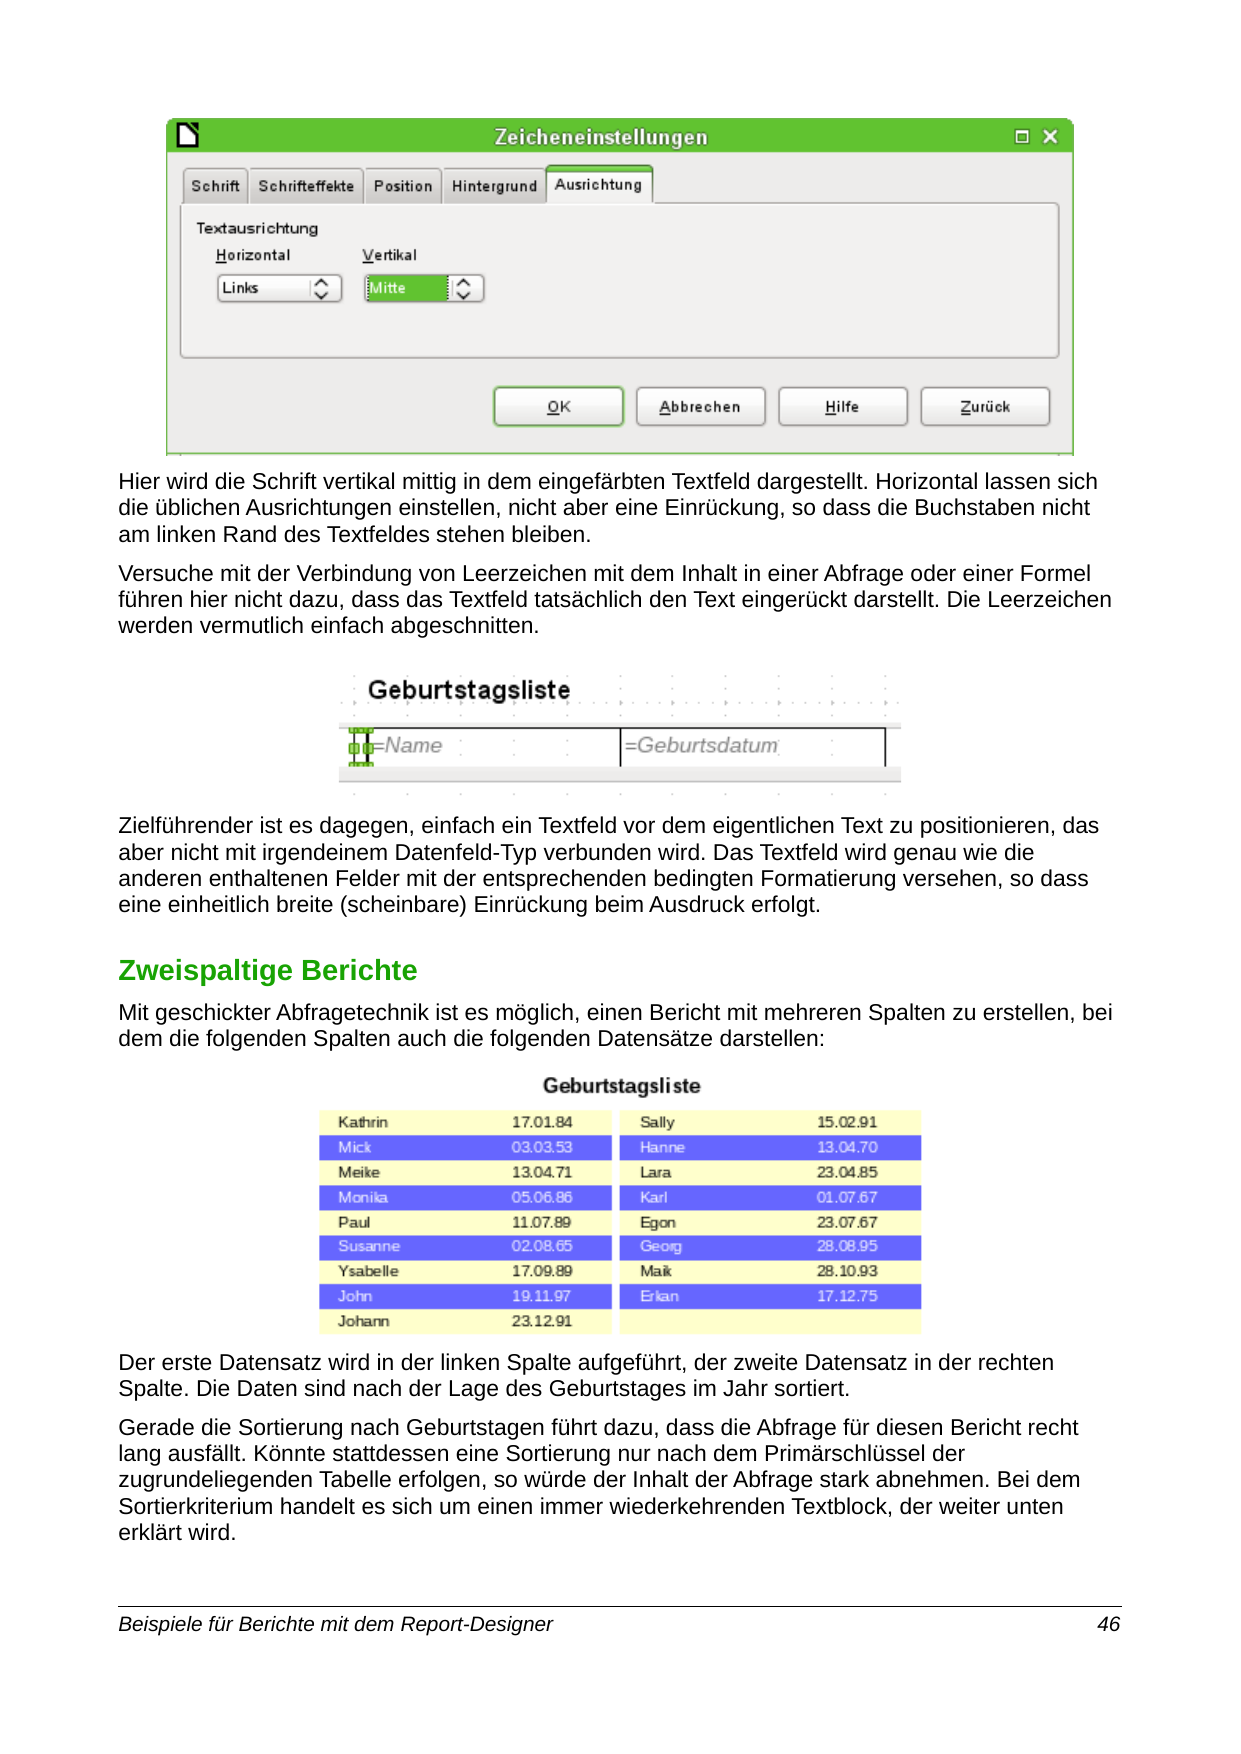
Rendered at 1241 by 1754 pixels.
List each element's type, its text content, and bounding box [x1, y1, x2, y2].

text Der erste Datensatz wird in der linken Spalte aufgeführt, der zweite Datensatz in der rechten Spalte. Die Daten sind nach der Lage des Geburtstages im Jahr sortiert. [118, 1348, 1122, 1401]
picture [166, 118, 1074, 456]
text Zielführender ist es dagegen, einfach ein Textfeld vor dem eigentlichen Text zu positionieren, das aber nicht mit irgendeinem Datenfeld-Typ verbunden wird. Das Textfeld wird genau wie die anderen enthaltenen Felder mit der entsprechenden bedingten Formatierung versehen, so dass eine einheitlich breite (scheinbare) Einrückung beim Ausdruck erfolgt. [118, 812, 1122, 917]
text Hier wird die Schrift vertikal mittig in dem eingefärbten Textfeld dargestellt. Horizontal lassen sich die üblichen Ausrichtungen einstellen, nicht aber eine Einrückung, so dass die Buchstaben nicht am linken Rand des Textfeldes stehen bleiben. [118, 468, 1122, 547]
picture [318, 1076, 922, 1336]
subtitle Zweispaltige Berichte [118, 953, 1122, 987]
text Mit geschickter Abfragetechnik ist es möglich, einen Bericht mit mehreren Spalten zu erstellen, bei dem die folgenden Spalten auch die folgenden Datensätze darstellen: [118, 999, 1122, 1052]
text Versuche mit der Verbindung von Leerzeichen mit dem Inhalt in einer Abfrage oder einer Formel führen hier nicht dazu, dass das Textfeld tatsächlich den Text eingerückt darstellt. Die Leerzeichen werden vermutlich einfach abgeschnitten. [118, 559, 1122, 639]
text Gerade die Sortierung nach Geburtstagen führt dazu, dass die Abfrage für diesen Bericht recht lang ausfällt. Könnte stattdessen eine Sortierung nur nach dem Primärschlüssel der zugrundeliegenden Tabelle erfolgen, so würde der Inhalt der Abfrage stark abnehmen. Bei dem Sortierkriterium handelt es sich um einen immer wiederkehrenden Textblock, der weiter unten erklärt wird. [118, 1414, 1122, 1545]
picture [338, 663, 902, 800]
